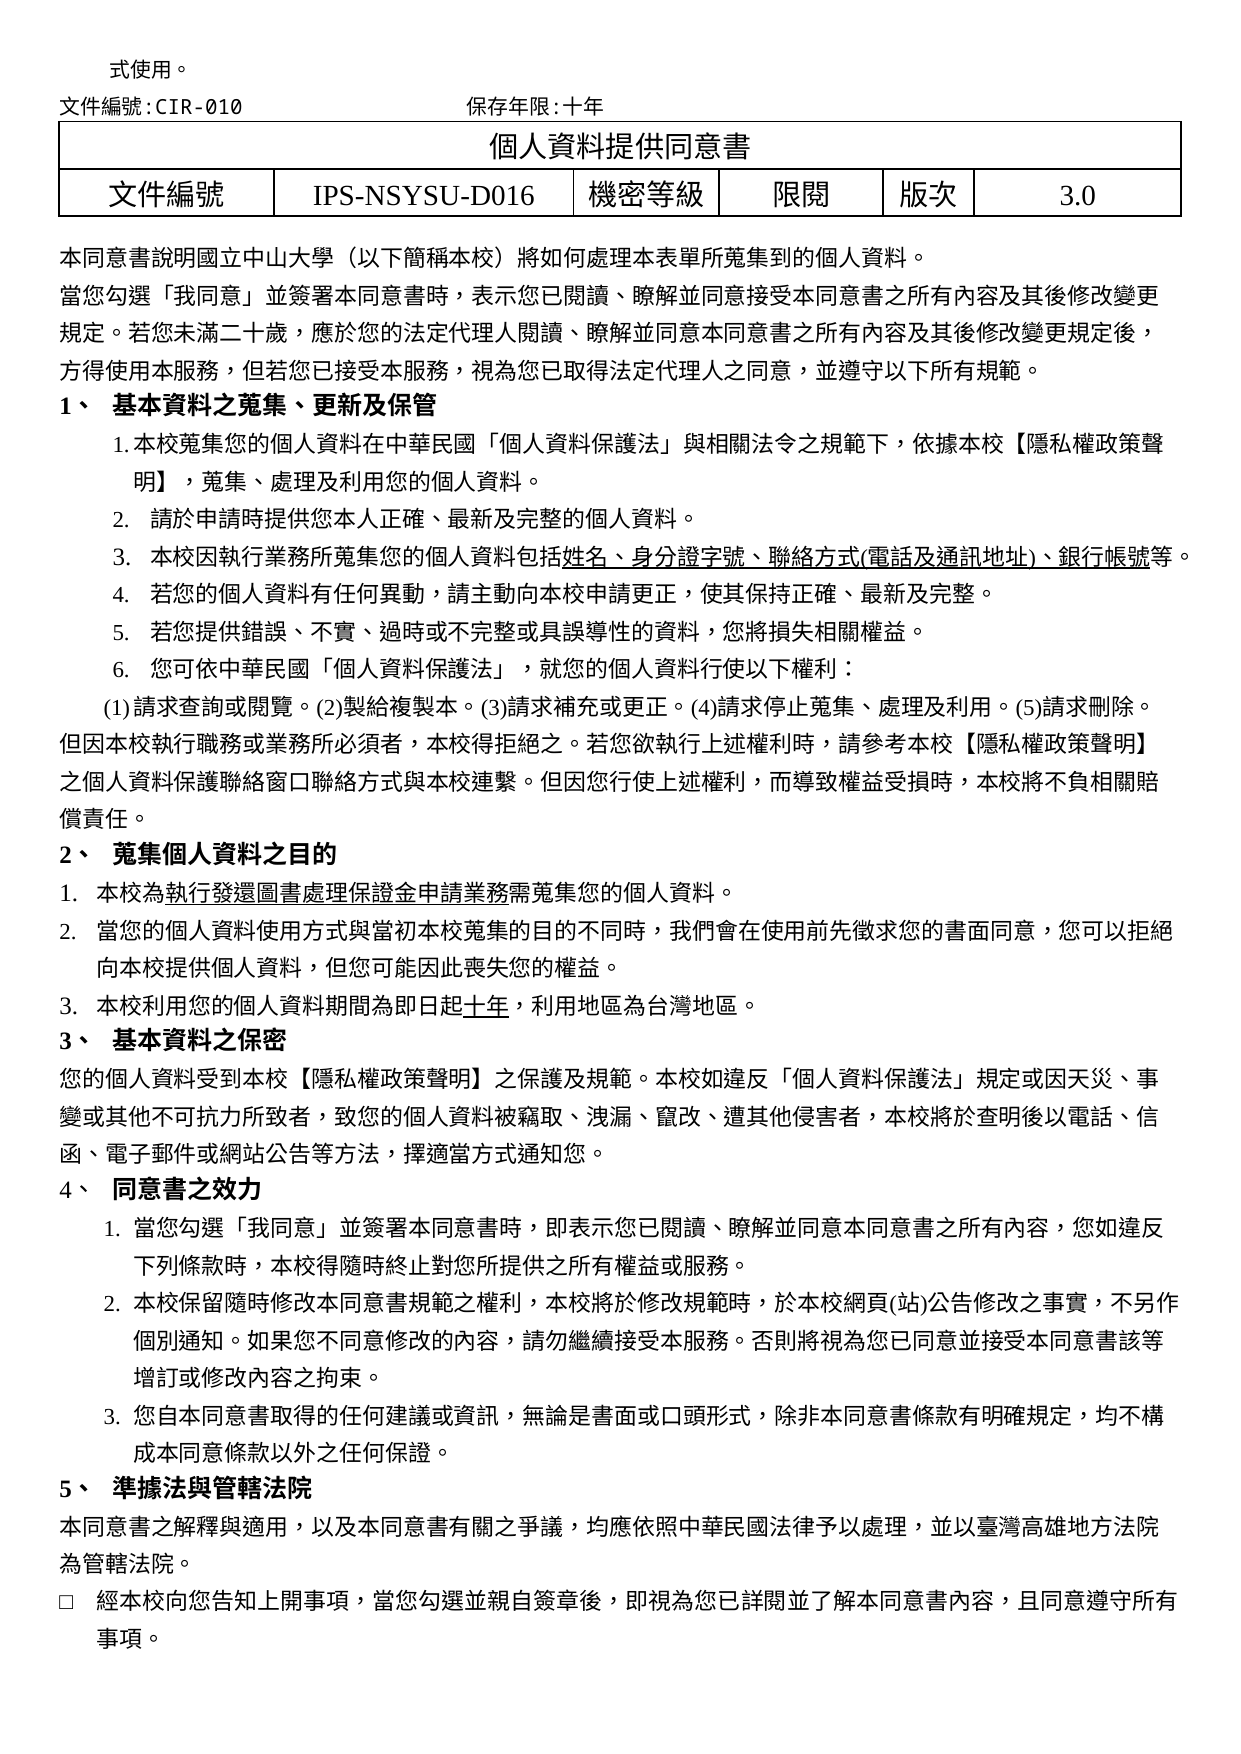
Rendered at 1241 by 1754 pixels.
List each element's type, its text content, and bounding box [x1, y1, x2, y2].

list 當您勾選「我同意」並簽署本同意書時，即表示您已閱讀、瞭解並同意本同意書之所有內容，您如違反下列條款時，本校得隨時終止對您所提供之所有權益或服務。 [103, 1206, 1181, 1281]
list 經本校向您告知上開事項，當您勾選並親自簽章後，即視為您已詳閱並了解本同意書內容，且同意遵守所有事項。 [59, 1579, 1181, 1654]
text 當您勾選「我同意」並簽署本同意書時，表示您已閱讀、瞭解並同意接受本同意書之所有內容及其後修改變更規定。若您未滿二十歲，應於您的法定代理人閱讀、瞭解並同意本同意書之所有內容及其後修改變更規定後，方得使用本服務，但若您已接受本服務，視為您已取得法定代理人之同意，並遵守以下所有規範。 [59, 273, 1181, 386]
list 本校因執行業務所蒐集您的個人資料包括姓名、身分證字號、聯絡方式(電話及通訊地址)、銀行帳號等。 [112, 534, 1181, 572]
text 本同意書說明國立中山大學（以下簡稱本校）將如何處理本表單所蒐集到的個人資料。 [59, 236, 1181, 273]
table_cell 版次 [884, 170, 973, 215]
table_cell 3.0 [975, 170, 1180, 215]
list 基本資料之蒐集、更新及保管 [59, 386, 1181, 422]
list 本校為執行發還圖書處理保證金申請業務需蒐集您的個人資料。 [59, 871, 1181, 908]
table_cell 文件編號 [60, 170, 273, 215]
list 當您的個人資料使用方式與當初本校蒐集的目的不同時，我們會在使用前先徵求您的書面同意，您可以拒絕向本校提供個人資料，但您可能因此喪失您的權益。 [59, 908, 1181, 983]
text 本同意書之解釋與適用，以及本同意書有關之爭議，均應依照中華民國法律予以處理，並以臺灣高雄地方法院為管轄法院。 [59, 1504, 1181, 1579]
list 您可依中華民國「個人資料保護法」，就您的個人資料行使以下權利： [112, 647, 1181, 684]
table_cell IPS-NSYSU-D016 [275, 170, 573, 215]
list 本校保留隨時修改本同意書規範之權利，本校將於修改規範時，於本校網頁(站)公告修改之事實，不另作個別通知。如果您不同意修改的內容，請勿繼續接受本服務。否則將視為您已同意並接受本同意書該等增訂或修改內容之拘束。 [103, 1281, 1181, 1393]
text 文件編號:CIR-010 保存年限:十年 [59, 83, 1181, 121]
list 請於申請時提供您本人正確、最新及完整的個人資料。 [112, 497, 1181, 534]
list 準據法與管轄法院 [59, 1468, 1181, 1504]
list 基本資料之保密 [59, 1021, 1181, 1057]
list 若您提供錯誤、不實、過時或不完整或具誤導性的資料，您將損失相關權益。 [112, 609, 1181, 647]
table_cell 機密等級 [574, 170, 718, 215]
list 請求查詢或閱覽。(2)製給複製本。(3)請求補充或更正。(4)請求停止蒐集、處理及利用。(5)請求刪除。 [103, 684, 1181, 722]
list 同意書之效力 [59, 1169, 1181, 1206]
table_header 個人資料提供同意書 [60, 122, 1180, 168]
text 但因本校執行職務或業務所必須者，本校得拒絕之。若您欲執行上述權利時，請參考本校【隱私權政策聲明】之個人資料保護聯絡窗口聯絡方式與本校連繫。但因您行使上述權利，而導致權益受損時，本校將不負相關賠償責任。 [59, 722, 1181, 834]
text 您的個人資料受到本校【隱私權政策聲明】之保護及規範。本校如違反「個人資料保護法」規定或因天災、事變或其他不可抗力所致者，致您的個人資料被竊取、洩漏、竄改、遭其他侵害者，本校將於查明後以電話、信函、電子郵件或網站公告等方法，擇適當方式通知您。 [59, 1057, 1181, 1169]
list 式使用。 [59, 53, 1181, 83]
list 若您的個人資料有任何異動，請主動向本校申請更正，使其保持正確、最新及完整。 [112, 572, 1181, 609]
table_cell 限閱 [720, 170, 882, 215]
list 您自本同意書取得的任何建議或資訊，無論是書面或口頭形式，除非本同意書條款有明確規定，均不構成本同意條款以外之任何保證。 [103, 1393, 1181, 1468]
list 蒐集個人資料之目的 [59, 834, 1181, 871]
list 本校利用您的個人資料期間為即日起十年，利用地區為台灣地區。 [59, 983, 1181, 1021]
list 本校蒐集您的個人資料在中華民國「個人資料保護法」與相關法令之規範下，依據本校【隱私權政策聲明】，蒐集、處理及利用您的個人資料。 [112, 422, 1181, 497]
